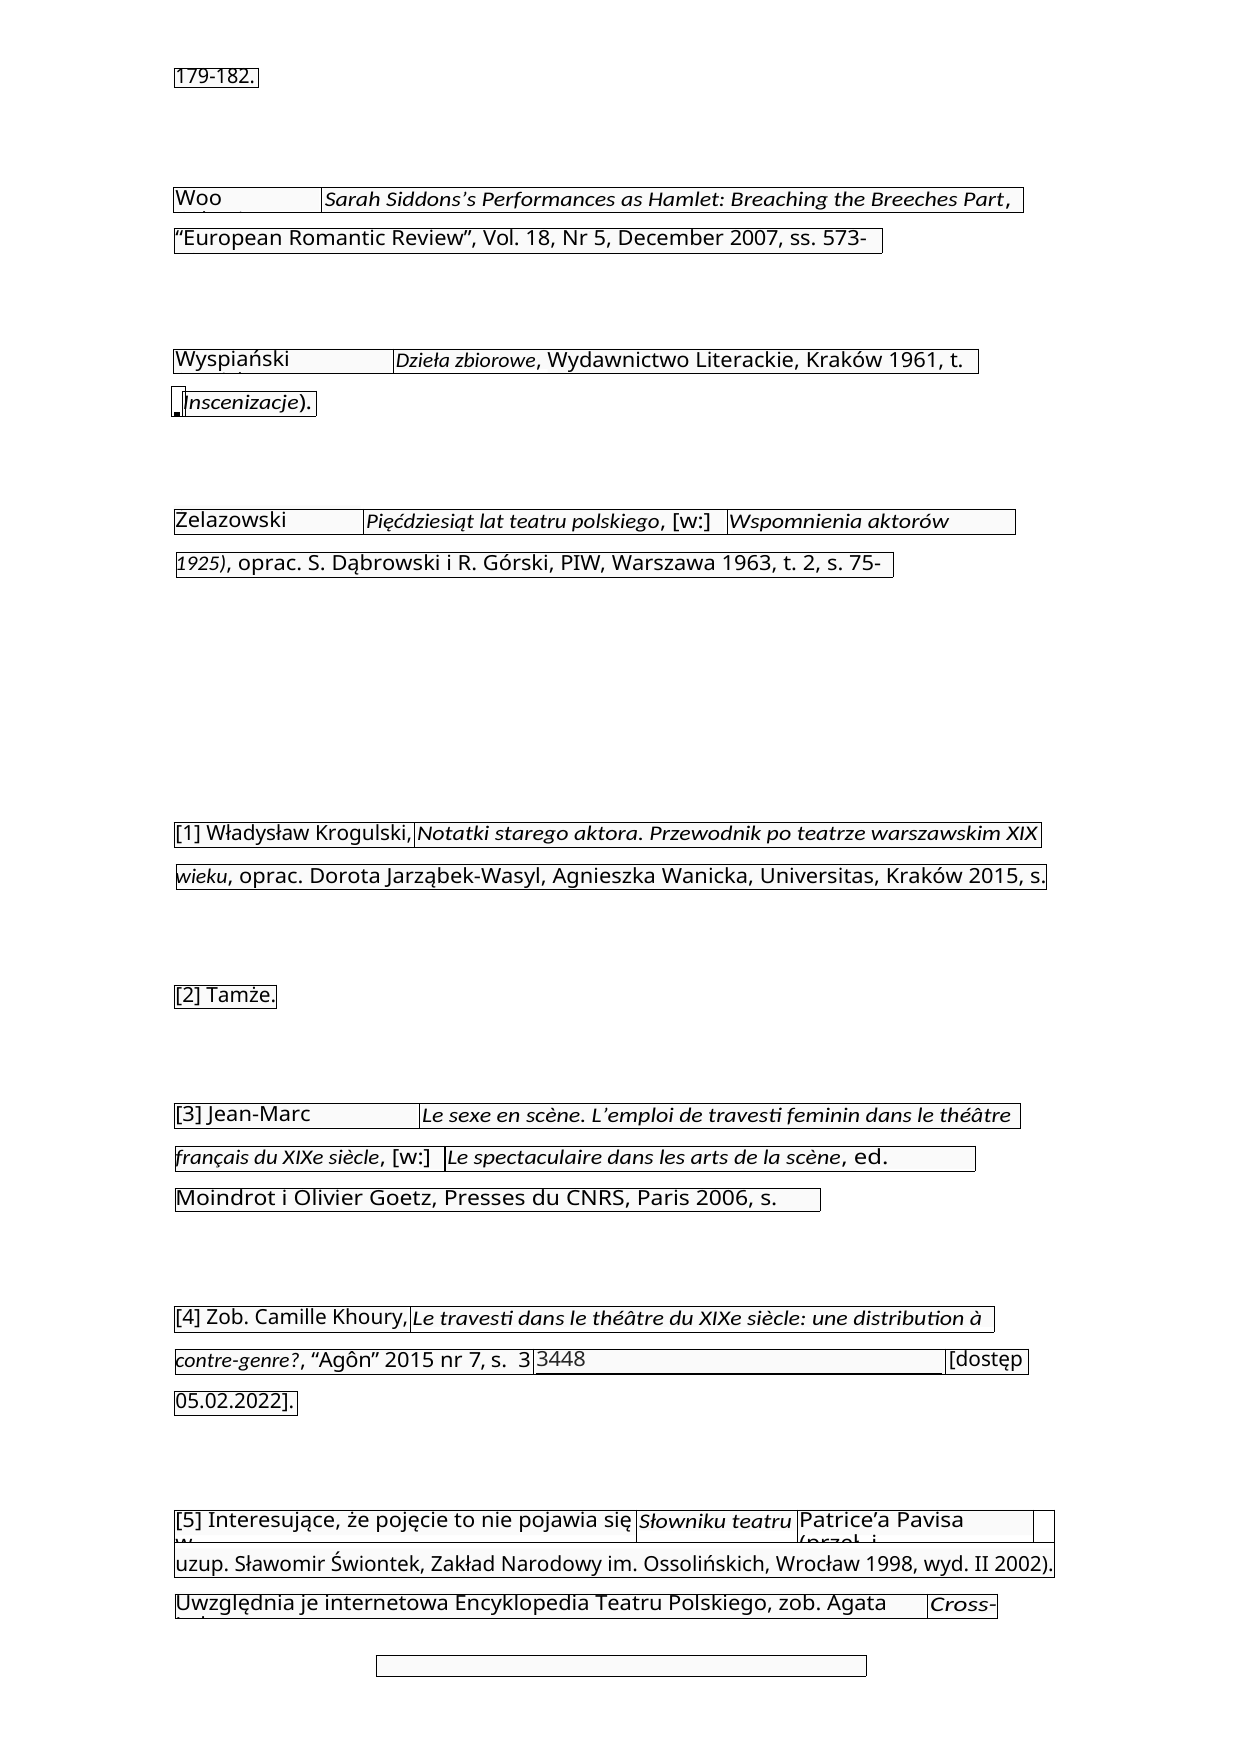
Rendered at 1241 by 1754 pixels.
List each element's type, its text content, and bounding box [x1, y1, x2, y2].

text Le sexe en scène. L’emploi de travesti feminin dans le théâtre [422, 1104, 1020, 1127]
text [4] Zob. Camille Khoury, [175, 1307, 410, 1329]
text [1] Władysław Krogulski, [175, 823, 414, 844]
text Słowniku teatru [639, 1511, 797, 1533]
text uzup. Sławomir Świontek, Zakład Narodowy im. Ossolińskich, Wrocław 1998, wyd. II 2002). [175, 1549, 1054, 1577]
text Cross- [930, 1595, 997, 1616]
text 1925), oprac. S. Dąbrowski i R. Górski, PIW, Warszawa 1963, t. 2, s. 75-128. [177, 553, 893, 577]
text Pięćdziesiąt lat teatru polskiego, [w:] [366, 510, 727, 533]
text Sarah Siddons’s Performances as Hamlet: Breaching the Breeches Part, [324, 188, 1023, 211]
text Patrice’a Pavisa (przeł. i [799, 1511, 1032, 1542]
text 05.02.2022]. [175, 1392, 297, 1413]
text [5] Interesujące, że pojęcie to nie pojawia się w [175, 1511, 636, 1542]
text Moindrot i Olivier Goetz, Presses du CNRS, Paris 2006, s. 271-272. [176, 1189, 820, 1211]
text http://journals.openedition.org/agon/3448 [536, 1350, 945, 1374]
text [dostęp: [948, 1350, 1028, 1374]
text Le spectaculaire dans les arts de la scène, ed. Isabelle [447, 1147, 975, 1171]
text Wspomnienia aktorów (1800- [729, 510, 1015, 534]
text Woo Celestine, [175, 188, 321, 212]
text Inscenizacje). [183, 392, 316, 414]
text Notatki starego aktora. Przewodnik po teatrze warszawskim XIX [417, 823, 1041, 846]
text wieku, oprac. Dorota Jarząbek-Wasyl, Agnieszka Wanicka, Universitas, Kraków 2015, s. 82. [177, 865, 1046, 889]
text “European Romantic Review”, Vol. 18, Nr 5, December 2007, ss. 573-595. [175, 229, 882, 253]
text Le travesti dans le théâtre du XIXe siècle: une distribution à [412, 1307, 994, 1330]
text Wyspiański Stanisław, [175, 350, 393, 373]
text français du XIXe siècle, [w:] [176, 1147, 444, 1169]
text 179-182. [175, 69, 257, 87]
text Dzieła zbiorowe, Wydawnictwo Literackie, Kraków 1961, t. 12 [396, 350, 978, 373]
text [2] Tamże. [175, 986, 276, 1007]
text ( [174, 388, 184, 416]
text Uwzględnia je internetowa Encyklopedia Teatru Polskiego, zob. Agata Łuksza, [176, 1595, 927, 1618]
text contre-genre?, “Agôn” 2015 nr 7, s. 3 [176, 1350, 533, 1372]
text [3] Jean-Marc Leveratto, [175, 1104, 419, 1128]
text Żelazowski Roman, [175, 510, 363, 534]
